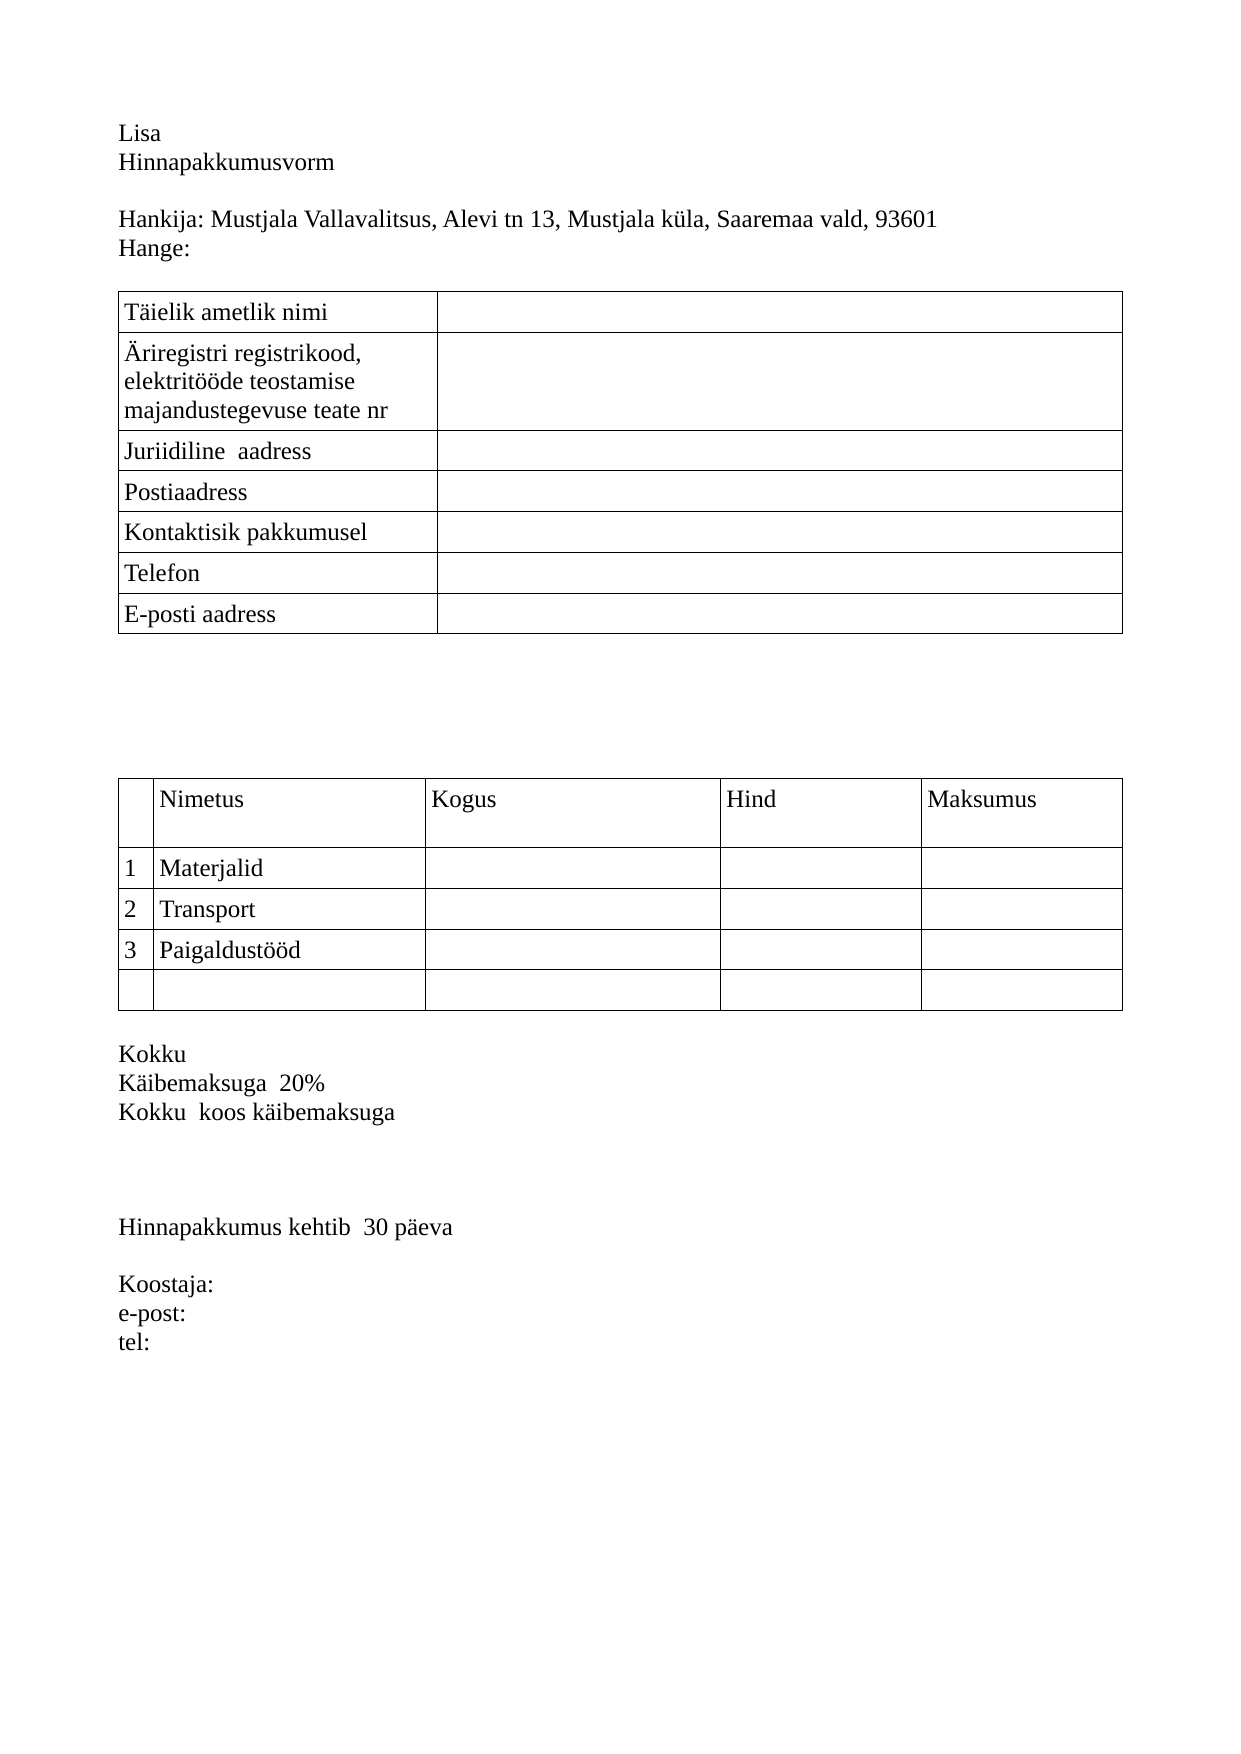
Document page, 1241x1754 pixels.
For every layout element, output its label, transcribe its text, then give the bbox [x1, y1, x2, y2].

table_cell Kontaktisik pakkumusel [119, 512, 437, 552]
table_cell 1 [119, 848, 153, 888]
text Hinnapakkumus kehtib 30 päeva [118, 1212, 1122, 1240]
table_cell [438, 594, 1122, 633]
table_cell [721, 970, 921, 1010]
text Koostaja: [118, 1269, 1122, 1298]
table_cell 3 [119, 930, 153, 969]
table_cell [154, 970, 425, 1010]
table_cell [438, 333, 1122, 429]
table_cell [426, 970, 720, 1010]
table_cell [922, 930, 1122, 969]
table_header [438, 292, 1122, 331]
table_cell Transport [154, 889, 425, 928]
table_cell Postiaadress [119, 471, 437, 511]
text Käibemaksuga 20% [118, 1068, 1122, 1097]
table_cell [721, 889, 921, 928]
table_header Hind [721, 779, 921, 847]
table_cell [721, 848, 921, 888]
table_header Maksumus [922, 779, 1122, 847]
table_cell E-posti aadress [119, 594, 437, 633]
text tel: [118, 1327, 1122, 1355]
table_cell Juriidiline aadress [119, 431, 437, 470]
text e-post: [118, 1298, 1122, 1327]
table_cell [438, 471, 1122, 511]
table_cell [922, 970, 1122, 1010]
table_header Täielik ametlik nimi [119, 292, 437, 331]
table_cell [721, 930, 921, 969]
table_cell [438, 431, 1122, 470]
table_cell Materjalid [154, 848, 425, 888]
table_cell Paigaldustööd [154, 930, 425, 969]
table_header Kogus [426, 779, 720, 847]
table_cell [426, 848, 720, 888]
text Kokku koos käibemaksuga [118, 1097, 1122, 1125]
table_cell [438, 512, 1122, 552]
table_cell Äriregistri registrikood, elektritööde teostamise majandustegevuse teate nr [119, 333, 437, 429]
table_header Nimetus [154, 779, 425, 847]
table_cell [426, 889, 720, 928]
table_cell [426, 930, 720, 969]
table_header [119, 779, 153, 847]
table_cell [438, 553, 1122, 592]
table_cell 2 [119, 889, 153, 928]
table_cell Telefon [119, 553, 437, 592]
text Hinnapakkumusvorm [118, 147, 1122, 176]
text Kokku [118, 1039, 1122, 1068]
table_cell [922, 889, 1122, 928]
table_cell [119, 970, 153, 1010]
text Lisa [118, 118, 1122, 147]
table_cell [922, 848, 1122, 888]
text Hange: [118, 233, 1122, 262]
text Hankija: Mustjala Vallavalitsus, Alevi tn 13, Mustjala küla, Saaremaa vald, 93601 [118, 204, 1122, 233]
